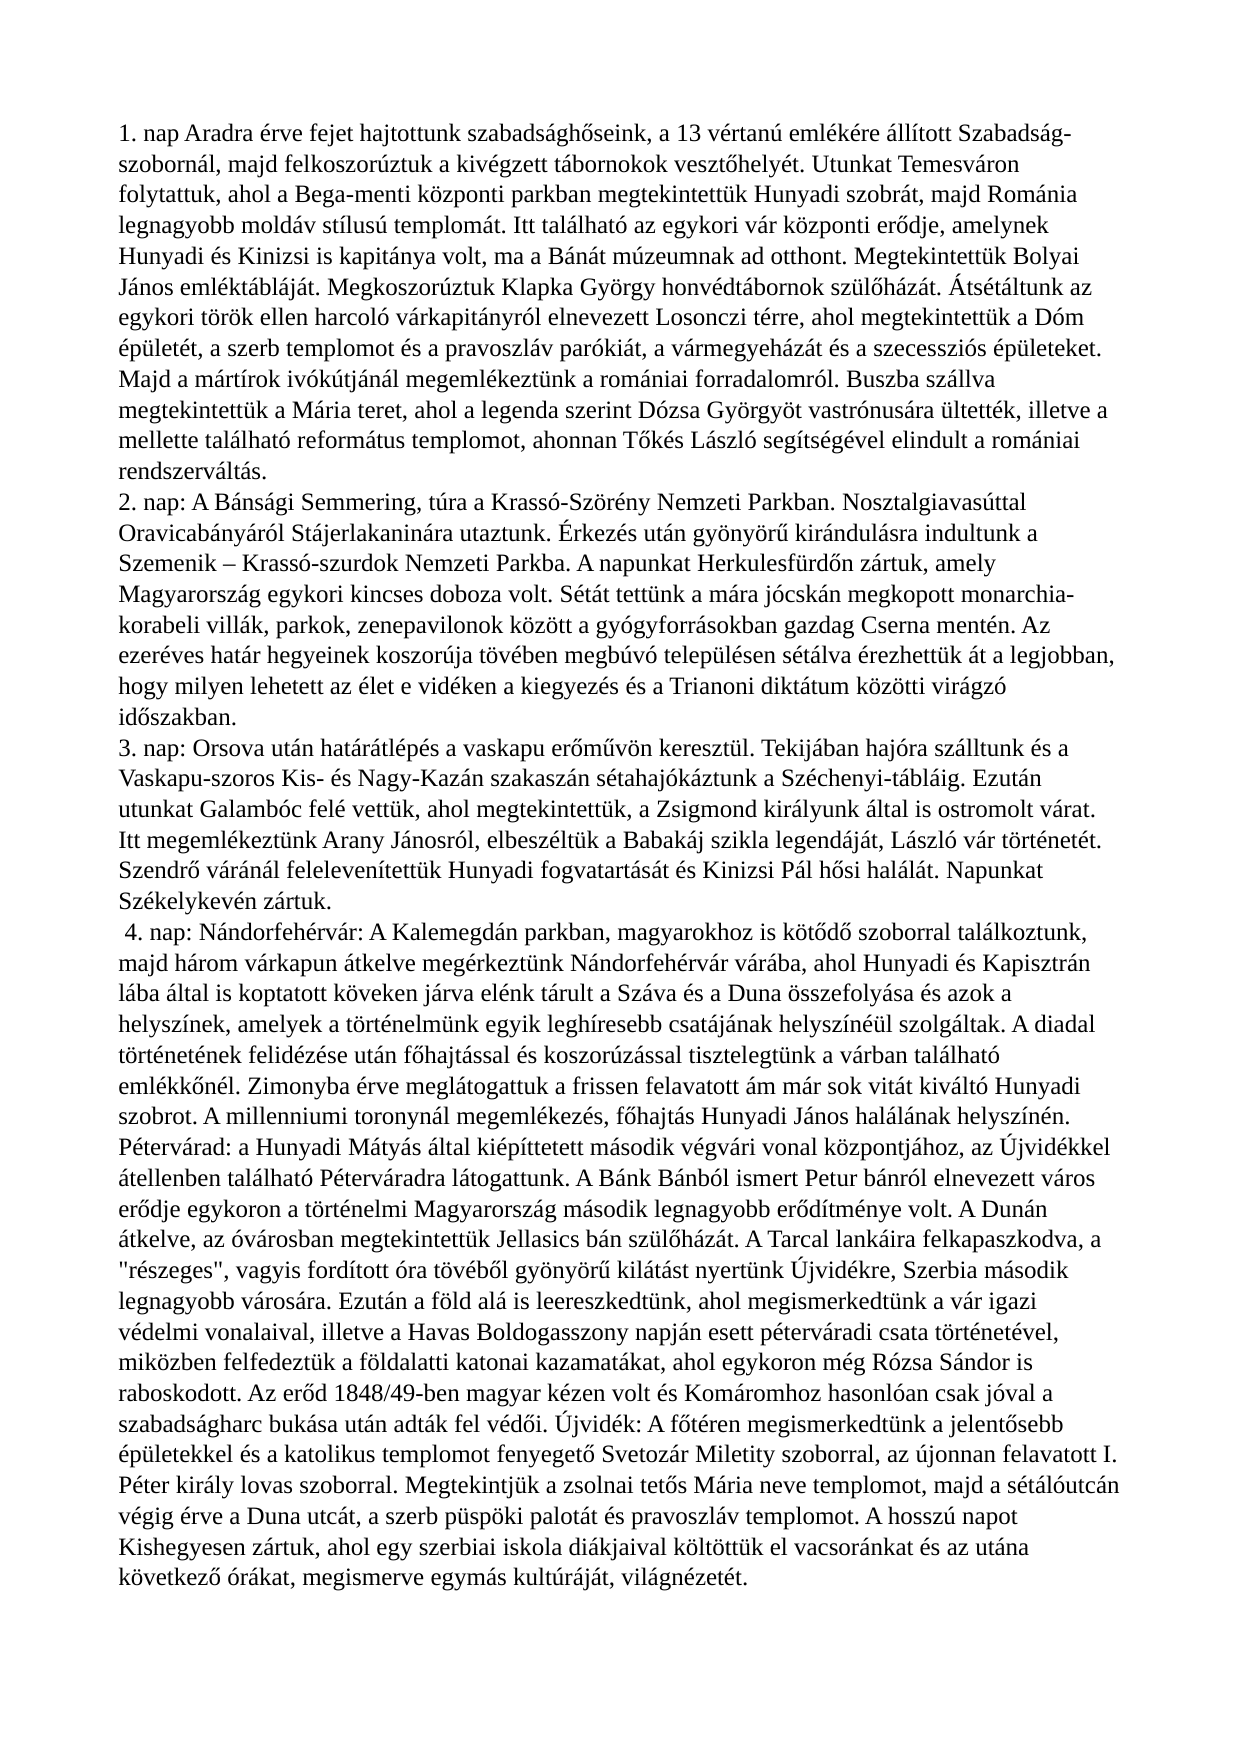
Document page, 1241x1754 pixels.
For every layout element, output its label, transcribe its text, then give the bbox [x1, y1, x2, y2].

text 3. nap: Orsova után határátlépés a vaskapu erőművön keresztül. Tekijában hajóra szálltunk és a Vaskapu-szoros Kis- és Nagy-Kazán szakaszán sétahajókáztunk a Széchenyi-tábláig. Ezután utunkat Galambóc felé vettük, ahol megtekintettük, a Zsigmond királyunk által is ostromolt várat. Itt megemlékeztünk Arany Jánosról, elbeszéltük a Babakáj szikla legendáját, László vár történetét. Szendrő váránál felelevenítettük Hunyadi fogvatartását és Kinizsi Pál hősi halálát. Napunkat Székelykevén zártuk. [118, 733, 1122, 915]
text 4. nap: Nándorfehérvár: A Kalemegdán parkban, magyarokhoz is kötődő szoborral találkoztunk, majd három várkapun átkelve megérkeztünk Nándorfehérvár várába, ahol Hunyadi és Kapisztrán lába által is koptatott köveken járva elénk tárult a Száva és a Duna összefolyása és azok a helyszínek, amelyek a történelmünk egyik leghíresebb csatájának helyszínéül szolgáltak. A diadal történetének felidézése után főhajtással és koszorúzással tisztelegtünk a várban található emlékkőnél. Zimonyba érve meglátogattuk a frissen felavatott ám már sok vitát kiváltó Hunyadi szobrot. A millenniumi toronynál megemlékezés, főhajtás Hunyadi János halálának helyszínén. Pétervárad: a Hunyadi Mátyás által kiépíttetett második végvári vonal központjához, az Újvidékkel átellenben található Péterváradra látogattunk. A Bánk Bánból ismert Petur bánról elnevezett város erődje egykoron a történelmi Magyarország második legnagyobb erődítménye volt. A Dunán átkelve, az óvárosban megtekintettük Jellasics bán szülőházát. A Tarcal lankáira felkapaszkodva, a "részeges", vagyis fordított óra tövéből gyönyörű kilátást nyertünk Újvidékre, Szerbia második legnagyobb városára. Ezután a föld alá is leereszkedtünk, ahol megismerkedtünk a vár igazi védelmi vonalaival, illetve a Havas Boldogasszony napján esett péterváradi csata történetével, miközben felfedeztük a földalatti katonai kazamatákat, ahol egykoron még Rózsa Sándor is raboskodott. Az erőd 1848/49-ben magyar kézen volt és Komáromhoz hasonlóan csak jóval a szabadságharc bukása után adták fel védői. Újvidék: A főtéren megismerkedtünk a jelentősebb épületekkel és a katolikus templomot fenyegető Svetozár Miletity szoborral, az újonnan felavatott I. Péter király lovas szoborral. Megtekintjük a zsolnai tetős Mária neve templomot, majd a sétálóutcán végig érve a Duna utcát, a szerb püspöki palotát és pravoszláv templomot. A hosszú napot Kishegyesen zártuk, ahol egy szerbiai iskola diákjaival költöttük el vacsoránkat és az utána következő órákat, megismerve egymás kultúráját, világnézetét. [118, 917, 1122, 1591]
text 1. nap Aradra érve fejet hajtottunk szabadsághőseink, a 13 vértanú emlékére állított Szabadság-szobornál, majd felkoszorúztuk a kivégzett tábornokok vesztőhelyét. Utunkat Temesváron folytattuk, ahol a Bega-menti központi parkban megtekintettük Hunyadi szobrát, majd Románia legnagyobb moldáv stílusú templomát. Itt található az egykori vár központi erődje, amelynek Hunyadi és Kinizsi is kapitánya volt, ma a Bánát múzeumnak ad otthont. Megtekintettük Bolyai János emléktábláját. Megkoszorúztuk Klapka György honvédtábornok szülőházát. Átsétáltunk az egykori török ellen harcoló várkapitányról elnevezett Losonczi térre, ahol megtekintettük a Dóm épületét, a szerb templomot és a pravoszláv parókiát, a vármegyeházát és a szecessziós épületeket. Majd a mártírok ivókútjánál megemlékeztünk a romániai forradalomról. Buszba szállva megtekintettük a Mária teret, ahol a legenda szerint Dózsa Györgyöt vastrónusára ültették, illetve a mellette található református templomot, ahonnan Tőkés László segítségével elindult a romániai rendszerváltás. [118, 118, 1122, 485]
text 2. nap: A Bánsági Semmering, túra a Krassó-Szörény Nemzeti Parkban. Nosztalgiavasúttal Oravicabányáról Stájerlakaninára utaztunk. Érkezés után gyönyörű kirándulásra indultunk a Szemenik – Krassó-szurdok Nemzeti Parkba. A napunkat Herkulesfürdőn zártuk, amely Magyarország egykori kincses doboza volt. Sétát tettünk a mára jócskán megkopott monarchia-korabeli villák, parkok, zenepavilonok között a gyógyforrásokban gazdag Cserna mentén. Az ezeréves határ hegyeinek koszorúja tövében megbúvó településen sétálva érezhettük át a legjobban, hogy milyen lehetett az élet e vidéken a kiegyezés és a Trianoni diktátum közötti virágzó időszakban. [118, 487, 1122, 731]
